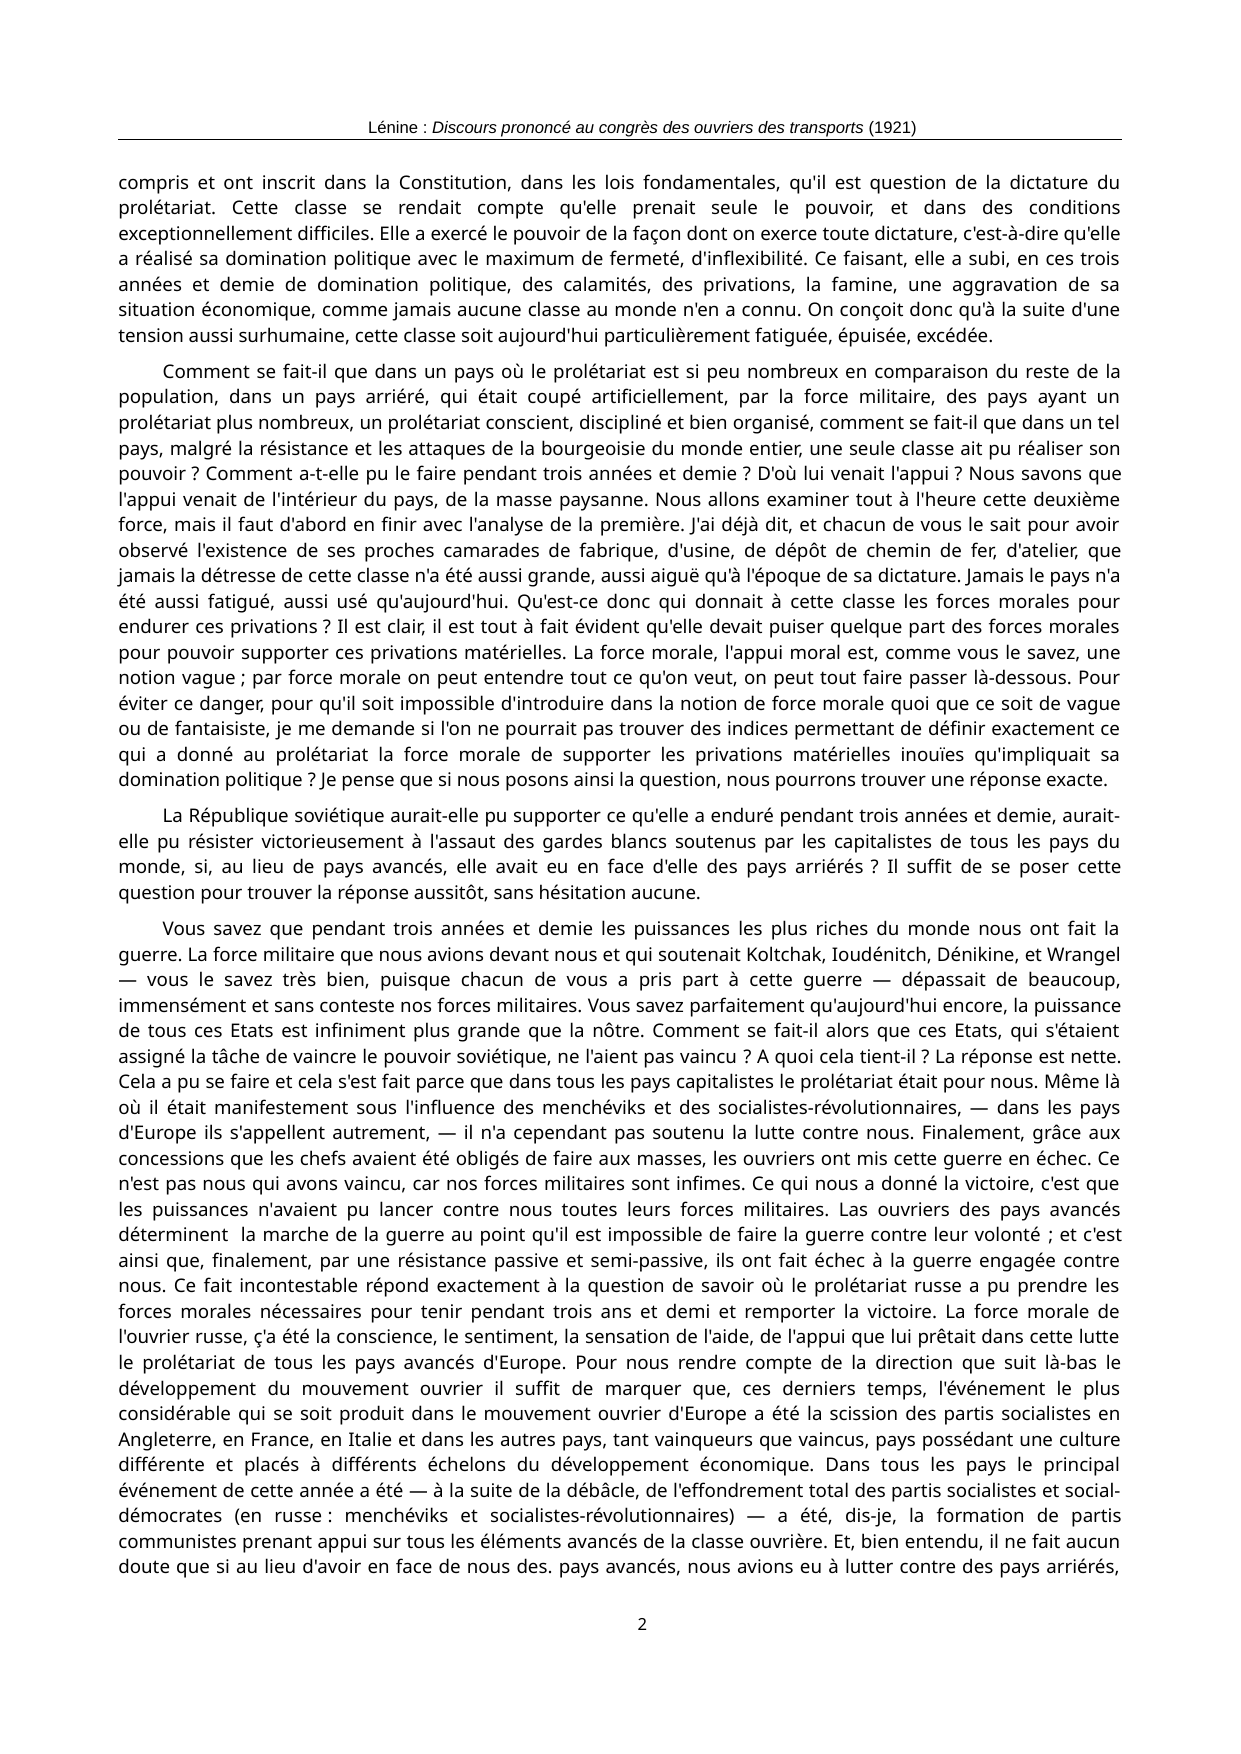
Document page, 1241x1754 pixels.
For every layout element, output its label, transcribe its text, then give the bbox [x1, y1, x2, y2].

text Vous savez que pendant trois années et demie les puissances les plus riches du monde nous ont fait la guerre. La force militaire que nous avions devant nous et qui soutenait Koltchak, Ioudénitch, Dénikine, et Wrangel — vous le savez très bien, puisque chacun de vous a pris part à cette guerre — dépassait de beaucoup, immensément et sans conteste nos forces militaires. Vous savez parfaitement qu'aujourd'hui encore, la puissance de tous ces Etats est infiniment plus grande que la nôtre. Comment se fait-il alors que ces Etats, qui s'étaient assigné la tâche de vaincre le pouvoir soviétique, ne l'aient pas vaincu ? A quoi cela tient-il ? La réponse est nette. Cela a pu se faire et cela s'est fait parce que dans tous les pays capitalistes le prolétariat était pour nous. Même là où il était manifestement sous l'influence des menchéviks et des socialistes-révolutionnaires, — dans les pays d'Europe ils s'appellent autrement, — il n'a cependant pas soutenu la lutte contre nous. Finalement, grâce aux concessions que les chefs avaient été obligés de faire aux masses, les ouvriers ont mis cette guerre en échec. Ce n'est pas nous qui avons vaincu, car nos forces militaires sont infimes. Ce qui nous a donné la victoire, c'est que les puissances n'avaient pu lancer contre nous toutes leurs forces militaires. Las ouvriers des pays avancés déterminent la marche de la guerre au point qu'il est impossible de faire la guerre contre leur volonté ; et c'est ainsi que, finalement, par une résistance passive et semi-passive, ils ont fait échec à la guerre engagée contre nous. Ce fait incontestable répond exactement à la question de savoir où le prolétariat russe a pu prendre les forces morales nécessaires pour tenir pendant trois ans et demi et remporter la victoire. La force morale de l'ouvrier russe, ç'a été la conscience, le sentiment, la sensation de l'aide, de l'appui que lui prêtait dans cette lutte le prolétariat de tous les pays avancés d'Europe. Pour nous rendre compte de la direction que suit là-bas le développement du mouvement ouvrier il suffit de marquer que, ces derniers temps, l'événement le plus considérable qui se soit produit dans le mouvement ouvrier d'Europe a été la scission des partis socialistes en Angleterre, en France, en Italie et dans les autres pays, tant vainqueurs que vaincus, pays possédant une culture différente et placés à différents échelons du développement économique. Dans tous les pays le principal événement de cette année a été — à la suite de la débâcle, de l'effondrement total des partis socialistes et social-démocrates (en russe : menchéviks et socialistes-révolutionnaires) — a été, dis-je, la formation de partis communistes prenant appui sur tous les éléments avancés de la classe ouvrière. Et, bien entendu, il ne fait aucun doute que si au lieu d'avoir en face de nous des. pays avancés, nous avions eu à lutter contre des pays arriérés, [118, 915, 1122, 1579]
text La République soviétique aurait-elle pu supporter ce qu'elle a enduré pendant trois années et demie, aurait-elle pu résister victorieusement à l'assaut des gardes blancs soutenus par les capitalistes de tous les pays du monde, si, au lieu de pays avancés, elle avait eu en face d'elle des pays arriérés ? Il suffit de se poser cette question pour trouver la réponse aussitôt, sans hésitation aucune. [118, 803, 1122, 905]
text compris et ont inscrit dans la Constitution, dans les lois fondamentales, qu'il est question de la dictature du prolétariat. Cette classe se rendait compte qu'elle prenait seule le pouvoir, et dans des conditions exceptionnellement difficiles. Elle a exercé le pouvoir de la façon dont on exerce toute dictature, c'est-à-dire qu'elle a réalisé sa domination politique avec le maximum de fermeté, d'inflexibilité. Ce faisant, elle a subi, en ces trois années et demie de domination politique, des calamités, des privations, la famine, une aggravation de sa situation économique, comme jamais aucune classe au monde n'en a connu. On conçoit donc qu'à la suite d'une tension aussi surhumaine, cette classe soit aujourd'hui particulièrement fatiguée, épuisée, excédée. [118, 169, 1122, 348]
text Comment se fait-il que dans un pays où le prolétariat est si peu nombreux en comparaison du reste de la population, dans un pays arriéré, qui était coupé artificiellement, par la force militaire, des pays ayant un prolétariat plus nombreux, un prolétariat conscient, discipliné et bien organisé, comment se fait-il que dans un tel pays, malgré la résistance et les attaques de la bourgeoisie du monde entier, une seule classe ait pu réaliser son pouvoir ? Comment a-t-elle pu le faire pendant trois années et demie ? D'où lui venait l'appui ? Nous savons que l'appui venait de l'intérieur du pays, de la masse paysanne. Nous allons examiner tout à l'heure cette deuxième force, mais il faut d'abord en finir avec l'analyse de la première. J'ai déjà dit, et chacun de vous le sait pour avoir observé l'existence de ses proches camarades de fabrique, d'usine, de dépôt de chemin de fer, d'atelier, que jamais la détresse de cette classe n'a été aussi grande, aussi aiguë qu'à l'époque de sa dictature. Jamais le pays n'a été aussi fatigué, aussi usé qu'aujourd'hui. Qu'est-ce donc qui donnait à cette classe les forces morales pour endurer ces privations ? Il est clair, il est tout à fait évident qu'elle devait puiser quelque part des forces morales pour pouvoir supporter ces privations matérielles. La force morale, l'appui moral est, comme vous le savez, une notion vague ; par force morale on peut entendre tout ce qu'on veut, on peut tout faire passer là-dessous. Pour éviter ce danger, pour qu'il soit impossible d'introduire dans la notion de force morale quoi que ce soit de vague ou de fantaisiste, je me demande si l'on ne pourrait pas trouver des indices permettant de définir exactement ce qui a donné au prolétariat la force morale de supporter les privations matérielles inouïes qu'impliquait sa domination politique ? Je pense que si nous posons ainsi la question, nous pourrons trouver une réponse exacte. [118, 358, 1122, 792]
